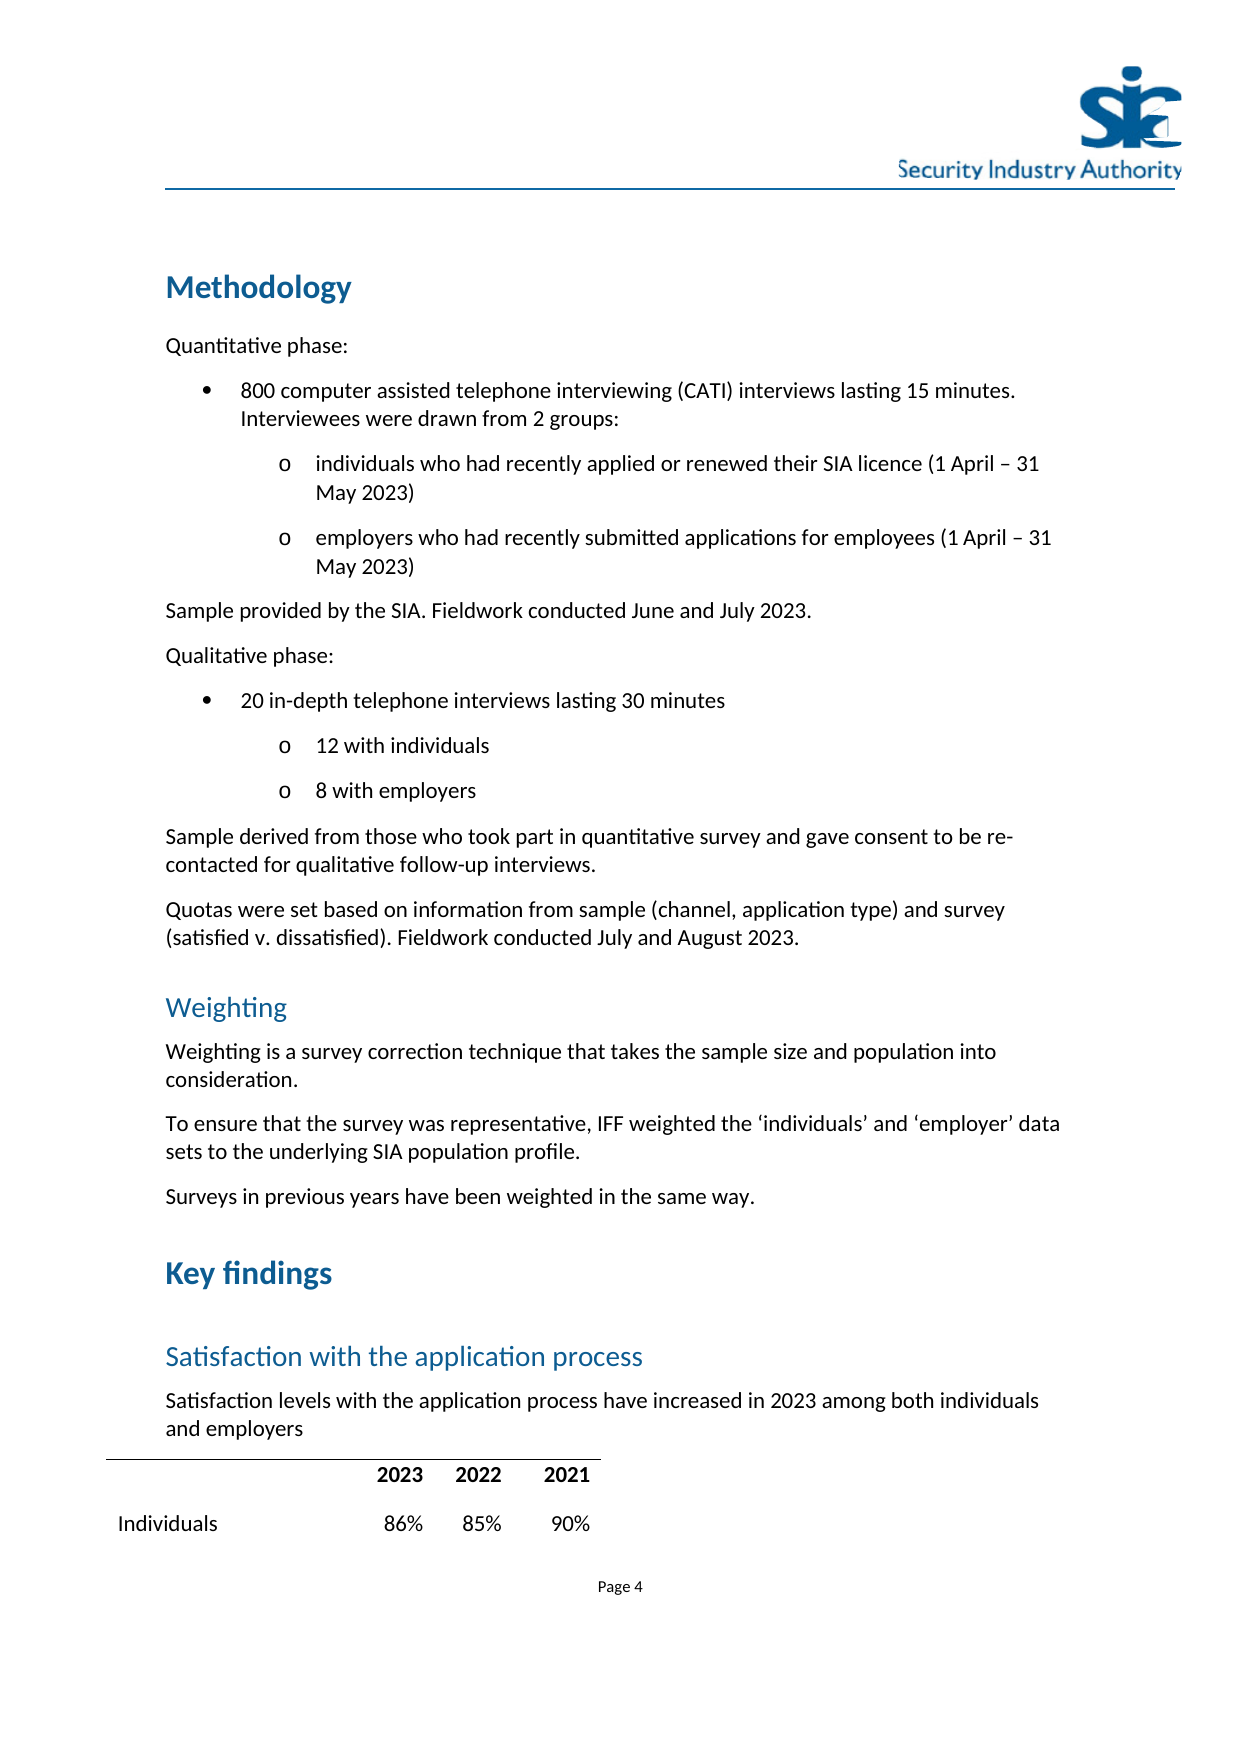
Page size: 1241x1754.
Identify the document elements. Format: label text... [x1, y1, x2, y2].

text Quantitative phase: [165, 332, 1075, 359]
list 20 in-depth telephone interviews lasting 30 minutes [203, 686, 1075, 714]
list individuals who had recently applied or renewed their SIA licence (1 April – 31 May 2023) [278, 449, 1075, 506]
table_header [106, 1460, 335, 1509]
text Quotas were set based on information from sample (channel, application type) and survey (satisfied v. dissatisfied). Fieldwork conducted July and August 2023. [165, 895, 1075, 951]
table_cell 85% [424, 1509, 513, 1560]
subtitle Methodology [165, 266, 1075, 307]
list 12 with individuals [278, 731, 1075, 760]
table_cell 90% [513, 1509, 601, 1560]
text Weighting is a survey correction technique that takes the sample size and population into consideration. [165, 1037, 1075, 1093]
text Sample provided by the SIA. Fieldwork conducted June and July 2023. [165, 597, 1075, 625]
text Satisfaction levels with the application process have increased in 2023 among both individuals and employers [165, 1387, 1075, 1443]
table_header 2022 [424, 1460, 513, 1509]
subtitle Key findings [165, 1252, 1075, 1293]
table_cell Individuals [106, 1509, 335, 1560]
text Sample derived from those who took part in quantitative survey and gave consent to be re-contacted for qualitative follow-up interviews. [165, 822, 1075, 878]
text Qualitative phase: [165, 641, 1075, 669]
list employers who had recently submitted applications for employees (1 April – 31 May 2023) [278, 523, 1075, 580]
subtitle Satisfaction with the application process [165, 1338, 1075, 1374]
list 8 with employers [278, 777, 1075, 806]
text Surveys in previous years have been weighted in the same way. [165, 1182, 1075, 1210]
table_header 2023 [335, 1460, 424, 1509]
text To ensure that the survey was representative, IFF weighted the ‘individuals’ and ‘employer’ data sets to the underlying SIA population profile. [165, 1109, 1075, 1166]
table_header 2021 [513, 1460, 601, 1509]
table_cell 86% [335, 1509, 424, 1560]
list 800 computer assisted telephone interviewing (CATI) interviews lasting 15 minutes. Interviewees were drawn from 2 groups: [203, 376, 1075, 432]
subtitle Weighting [165, 989, 1075, 1024]
